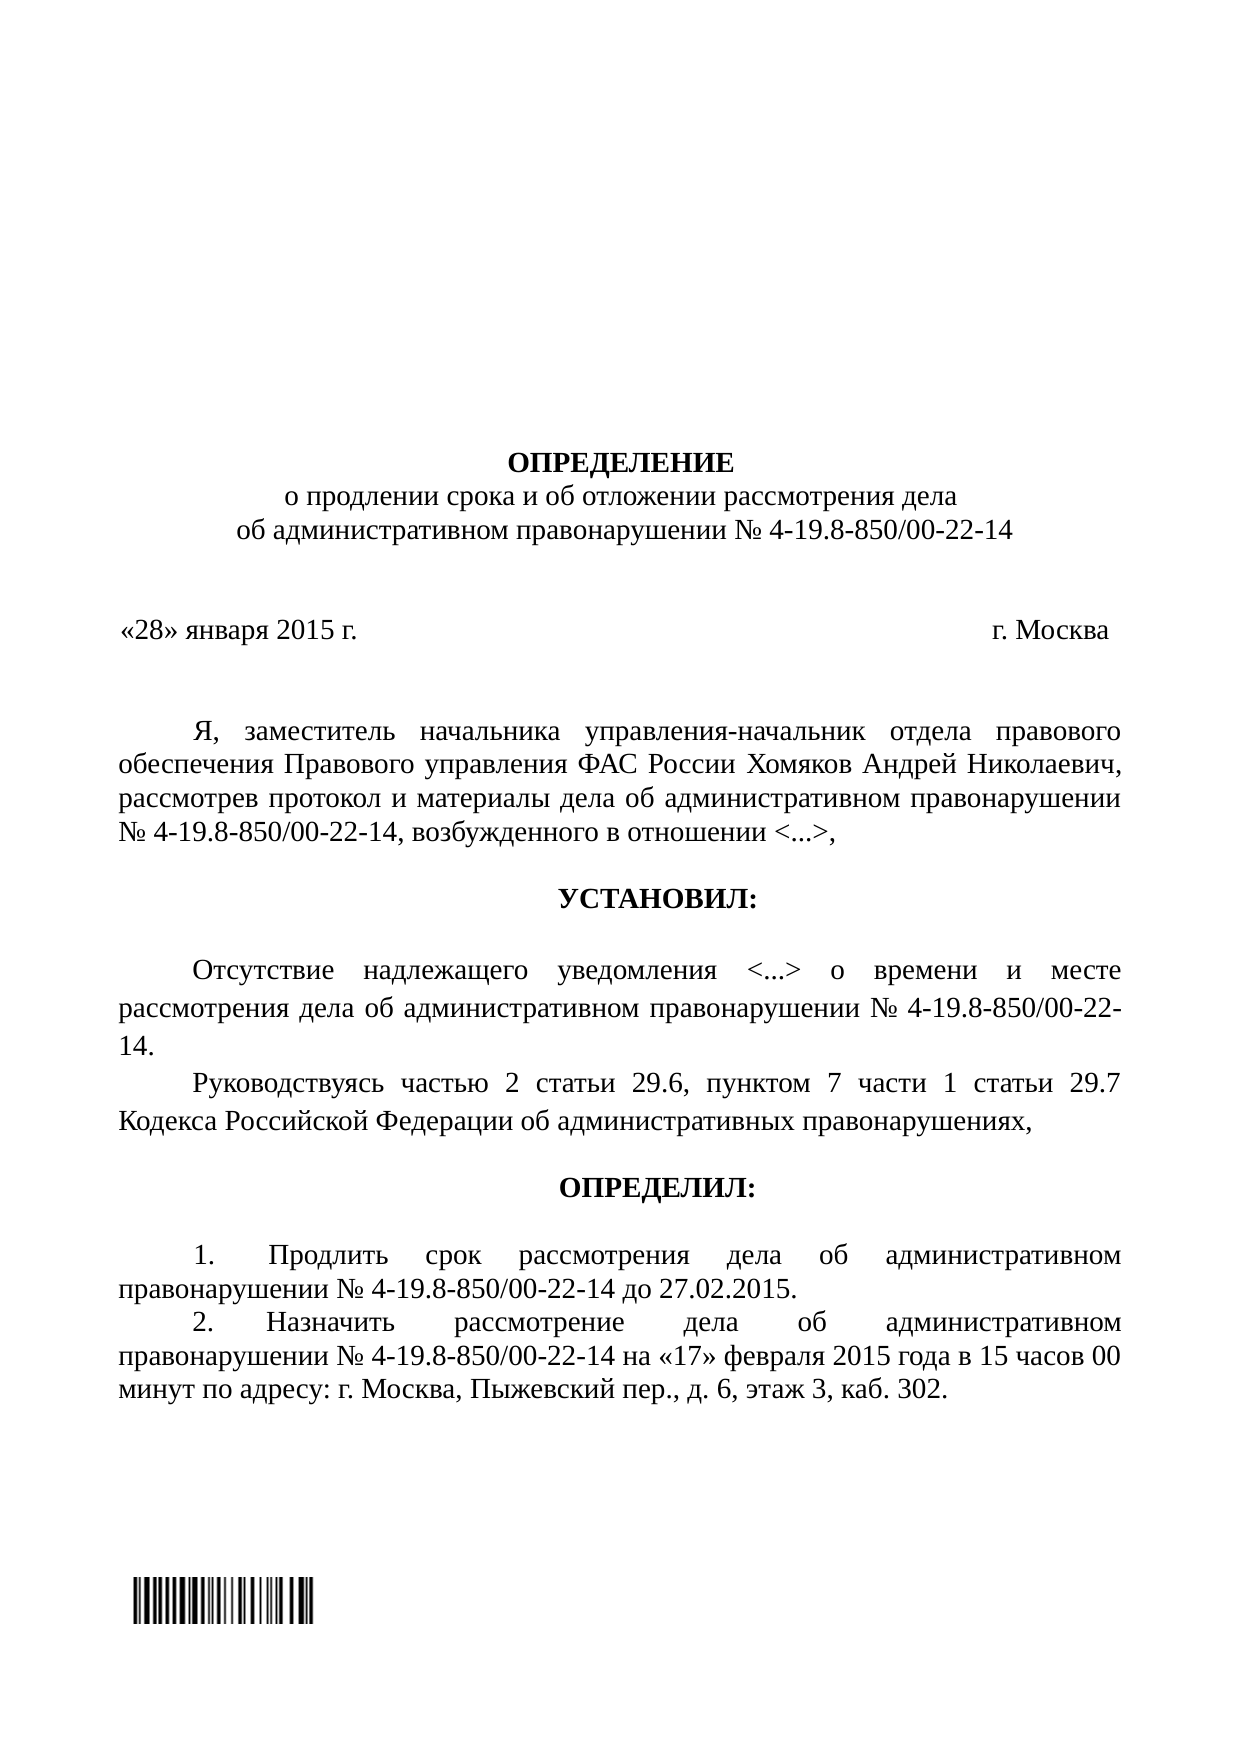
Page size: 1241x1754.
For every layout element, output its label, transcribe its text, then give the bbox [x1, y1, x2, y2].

text Руководствуясь частью 2 статьи 29.6, пунктом 7 части 1 статьи 29.7 Кодекса Российской Федерации об административных правонарушениях, [118, 1061, 1122, 1137]
text Я, заместитель начальника управления-начальник отдела правового обеспечения Правового управления ФАС России Хомяков Андрей Николаевич, рассмотрев протокол и материалы дела об административном правонарушении № 4-19.8-850/00-22-14, возбужденного в отношении <...>, [118, 713, 1122, 847]
text «28» января 2015 г. г. Москва [120, 612, 1122, 646]
list Продлить срок рассмотрения дела об административном правонарушении № 4-19.8-850/00-22-14 до 27.02.2015. [118, 1237, 1122, 1304]
text ОПРЕДЕЛЕНИЕ [120, 445, 1122, 478]
picture [118, 1577, 331, 1624]
text 2. Назначить рассмотрение дела об административном правонарушении № 4-19.8-850/00-22-14 на «17» февраля 2015 года в 15 часов 00 минут по адресу: г. Москва, Пыжевский пер., д. 6, этаж 3, каб. 302. [118, 1304, 1122, 1405]
text о продлении срока и об отложении рассмотрения дела [120, 478, 1122, 512]
text Отсутствие надлежащего уведомления <...> о времени и месте рассмотрения дела об административном правонарушении № 4-19.8-850/00-22-14. [118, 948, 1122, 1061]
text об административном правонарушении № 4-19.8-850/00-22-14 [120, 512, 1122, 545]
text УСТАНОВИЛ: [118, 881, 1122, 914]
text ОПРЕДЕЛИЛ: [118, 1170, 1122, 1204]
